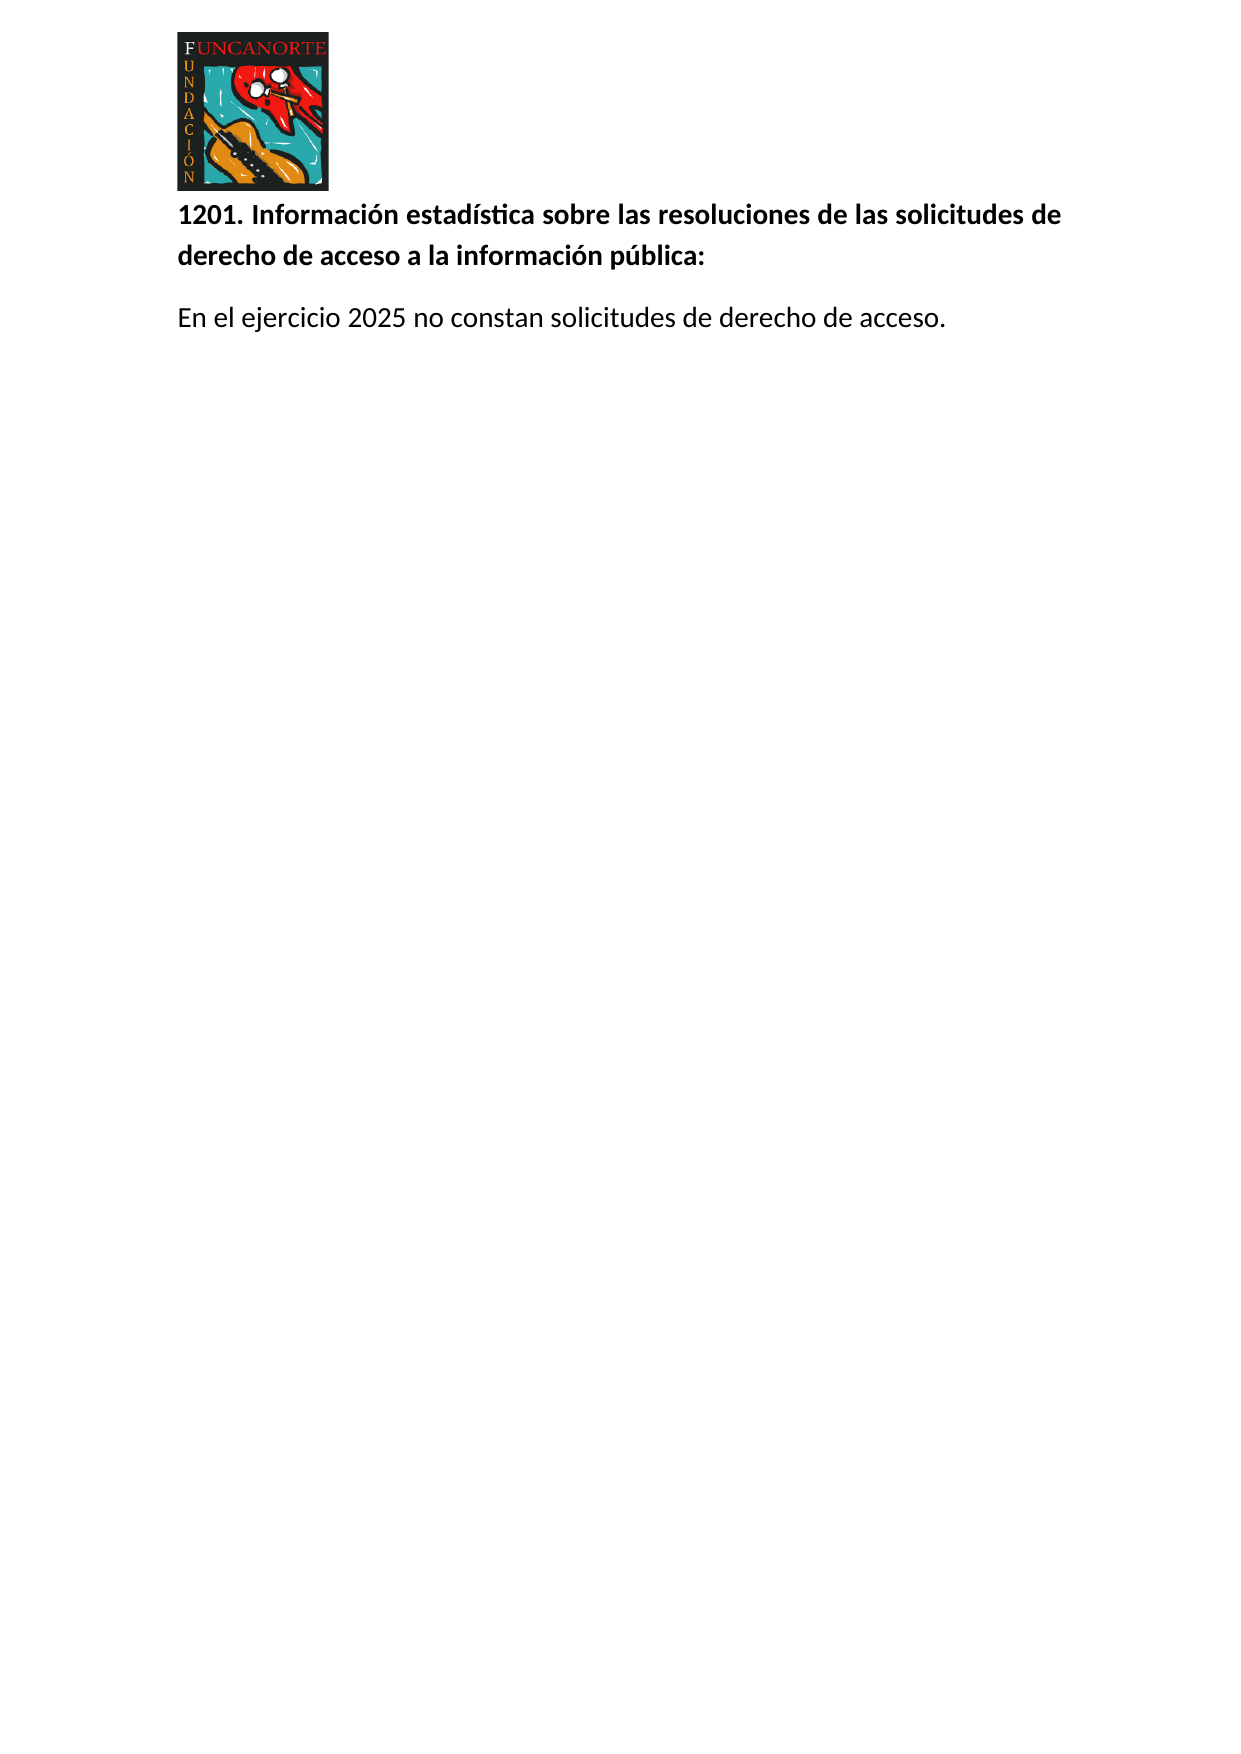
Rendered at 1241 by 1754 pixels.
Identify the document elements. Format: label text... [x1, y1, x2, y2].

text 1201. Información estadística sobre las resoluciones de las solicitudes de derecho de acceso a la información pública: [177, 148, 1063, 273]
text En el ejercicio 2025 no constan solicitudes de derecho de acceso. [177, 299, 1063, 334]
